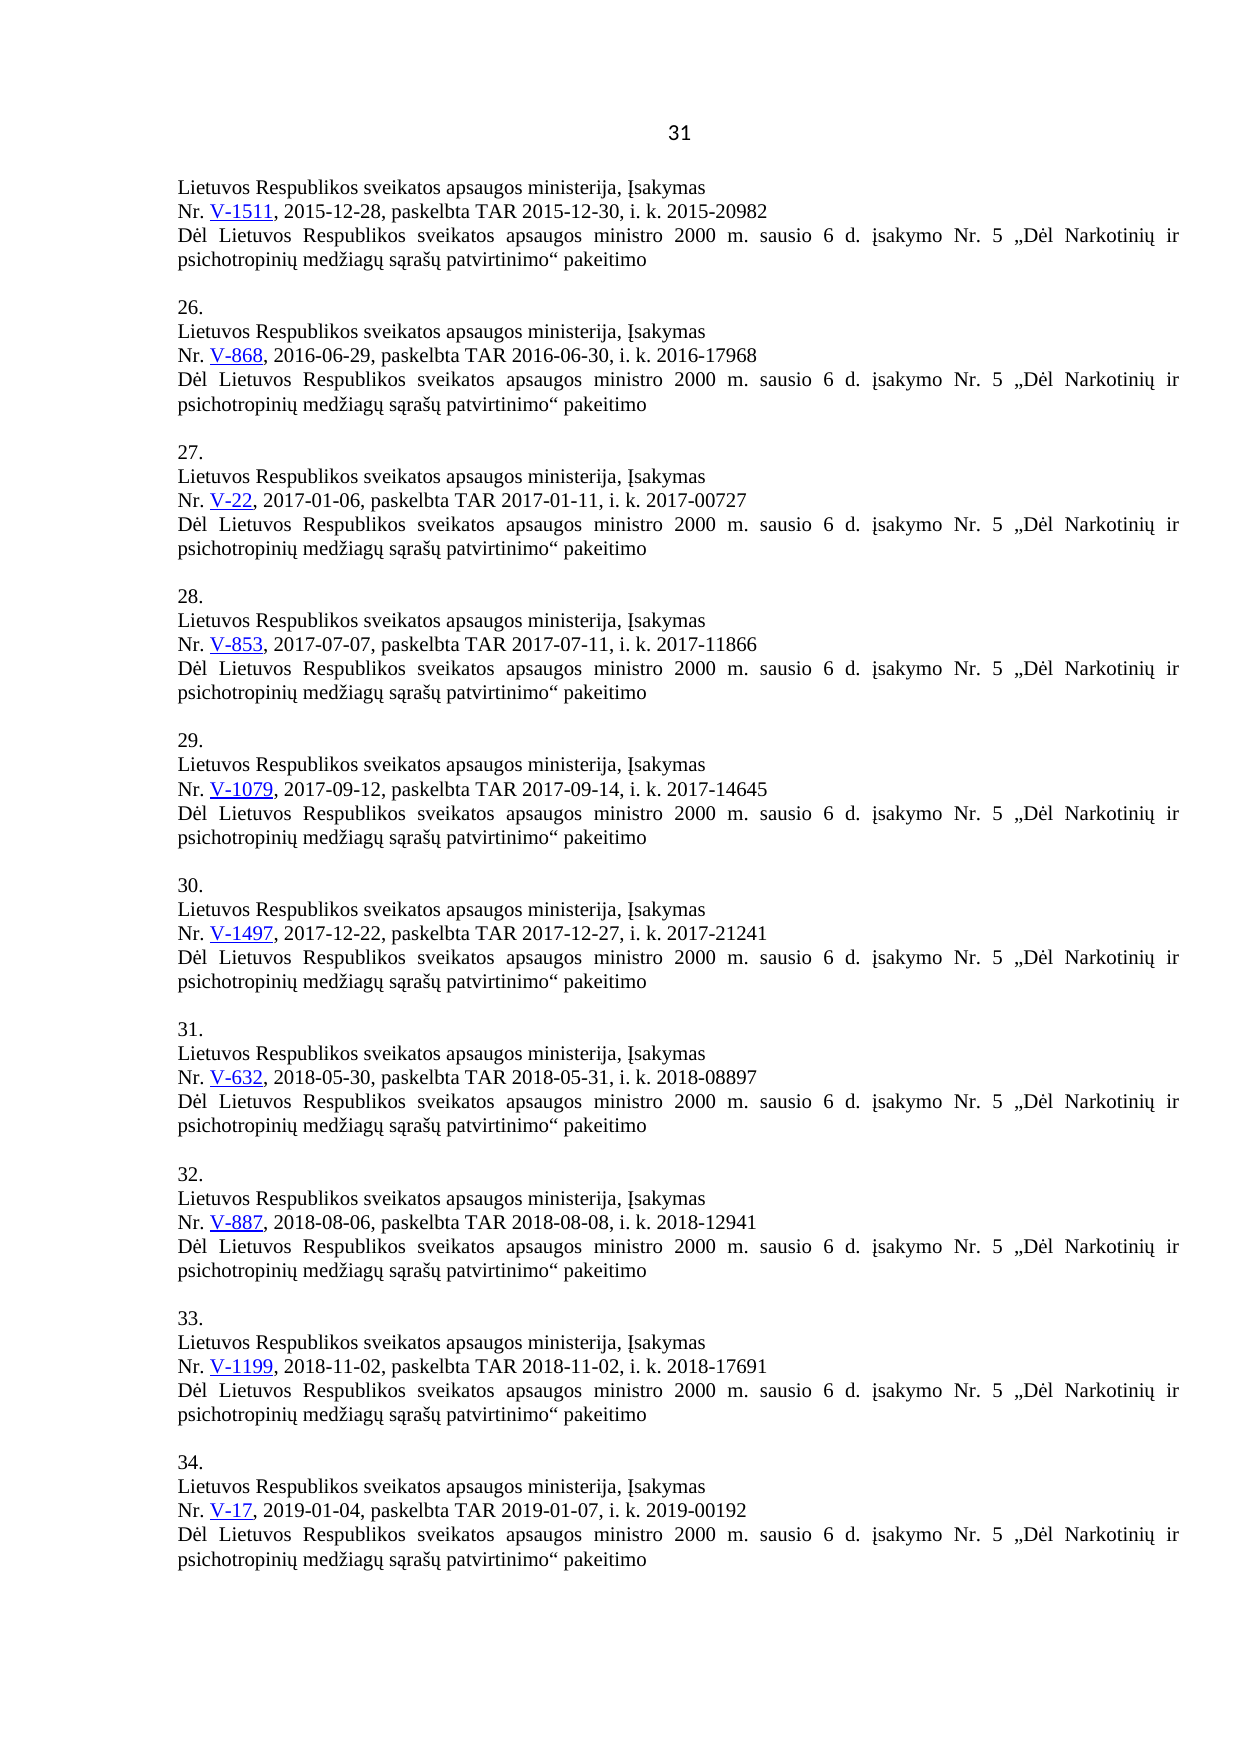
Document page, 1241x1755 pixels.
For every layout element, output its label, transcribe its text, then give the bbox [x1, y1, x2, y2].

text Nr. V-1199, 2018-11-02, paskelbta TAR 2018-11-02, i. k. 2018-17691 [177, 1354, 1181, 1378]
text Lietuvos Respublikos sveikatos apsaugos ministerija, Įsakymas [177, 175, 1181, 199]
text Nr. V-1079, 2017-09-12, paskelbta TAR 2017-09-14, i. k. 2017-14645 [177, 776, 1181, 801]
text 33. [177, 1306, 1181, 1330]
text Lietuvos Respublikos sveikatos apsaugos ministerija, Įsakymas [177, 319, 1181, 343]
text Dėl Lietuvos Respublikos sveikatos apsaugos ministro 2000 m. sausio 6 d. įsakymo Nr. 5 „Dėl Narkotinių ir psichotropinių medžiagų sąrašų patvirtinimo“ pakeitimo [177, 512, 1181, 560]
text Nr. V-887, 2018-08-06, paskelbta TAR 2018-08-08, i. k. 2018-12941 [177, 1209, 1181, 1234]
text Lietuvos Respublikos sveikatos apsaugos ministerija, Įsakymas [177, 1186, 1181, 1209]
text Nr. V-868, 2016-06-29, paskelbta TAR 2016-06-30, i. k. 2016-17968 [177, 343, 1181, 367]
text Dėl Lietuvos Respublikos sveikatos apsaugos ministro 2000 m. sausio 6 d. įsakymo Nr. 5 „Dėl Narkotinių ir psichotropinių medžiagų sąrašų patvirtinimo“ pakeitimo [177, 1378, 1181, 1426]
text Dėl Lietuvos Respublikos sveikatos apsaugos ministro 2000 m. sausio 6 d. įsakymo Nr. 5 „Dėl Narkotinių ir psichotropinių medžiagų sąrašų patvirtinimo“ pakeitimo [177, 223, 1181, 271]
text 32. [177, 1161, 1181, 1186]
text Dėl Lietuvos Respublikos sveikatos apsaugos ministro 2000 m. sausio 6 d. įsakymo Nr. 5 „Dėl Narkotinių ir psichotropinių medžiagų sąrašų patvirtinimo“ pakeitimo [177, 656, 1181, 704]
text Dėl Lietuvos Respublikos sveikatos apsaugos ministro 2000 m. sausio 6 d. įsakymo Nr. 5 „Dėl Narkotinių ir psichotropinių medžiagų sąrašų patvirtinimo“ pakeitimo [177, 945, 1181, 993]
text 30. [177, 873, 1181, 897]
text Nr. V-1497, 2017-12-22, paskelbta TAR 2017-12-27, i. k. 2017-21241 [177, 921, 1181, 945]
text 34. [177, 1450, 1181, 1474]
text Dėl Lietuvos Respublikos sveikatos apsaugos ministro 2000 m. sausio 6 d. įsakymo Nr. 5 „Dėl Narkotinių ir psichotropinių medžiagų sąrašų patvirtinimo“ pakeitimo [177, 1522, 1181, 1571]
text Lietuvos Respublikos sveikatos apsaugos ministerija, Įsakymas [177, 464, 1181, 488]
text Lietuvos Respublikos sveikatos apsaugos ministerija, Įsakymas [177, 1474, 1181, 1498]
text Dėl Lietuvos Respublikos sveikatos apsaugos ministro 2000 m. sausio 6 d. įsakymo Nr. 5 „Dėl Narkotinių ir psichotropinių medžiagų sąrašų patvirtinimo“ pakeitimo [177, 801, 1181, 849]
text Lietuvos Respublikos sveikatos apsaugos ministerija, Įsakymas [177, 1330, 1181, 1354]
text 28. [177, 584, 1181, 608]
text Dėl Lietuvos Respublikos sveikatos apsaugos ministro 2000 m. sausio 6 d. įsakymo Nr. 5 „Dėl Narkotinių ir psichotropinių medžiagų sąrašų patvirtinimo“ pakeitimo [177, 367, 1181, 416]
text Nr. V-632, 2018-05-30, paskelbta TAR 2018-05-31, i. k. 2018-08897 [177, 1065, 1181, 1089]
text Dėl Lietuvos Respublikos sveikatos apsaugos ministro 2000 m. sausio 6 d. įsakymo Nr. 5 „Dėl Narkotinių ir psichotropinių medžiagų sąrašų patvirtinimo“ pakeitimo [177, 1089, 1181, 1137]
text Nr. V-853, 2017-07-07, paskelbta TAR 2017-07-11, i. k. 2017-11866 [177, 632, 1181, 656]
text 31. [177, 1017, 1181, 1041]
text Lietuvos Respublikos sveikatos apsaugos ministerija, Įsakymas [177, 752, 1181, 776]
text 26. [177, 295, 1181, 319]
text 27. [177, 439, 1181, 464]
text Lietuvos Respublikos sveikatos apsaugos ministerija, Įsakymas [177, 608, 1181, 632]
text Lietuvos Respublikos sveikatos apsaugos ministerija, Įsakymas [177, 1041, 1181, 1065]
text Nr. V-22, 2017-01-06, paskelbta TAR 2017-01-11, i. k. 2017-00727 [177, 488, 1181, 512]
text Nr. V-17, 2019-01-04, paskelbta TAR 2019-01-07, i. k. 2019-00192 [177, 1498, 1181, 1522]
text Lietuvos Respublikos sveikatos apsaugos ministerija, Įsakymas [177, 897, 1181, 921]
text Nr. V-1511, 2015-12-28, paskelbta TAR 2015-12-30, i. k. 2015-20982 [177, 199, 1181, 223]
text Dėl Lietuvos Respublikos sveikatos apsaugos ministro 2000 m. sausio 6 d. įsakymo Nr. 5 „Dėl Narkotinių ir psichotropinių medžiagų sąrašų patvirtinimo“ pakeitimo [177, 1234, 1181, 1282]
text 29. [177, 728, 1181, 752]
